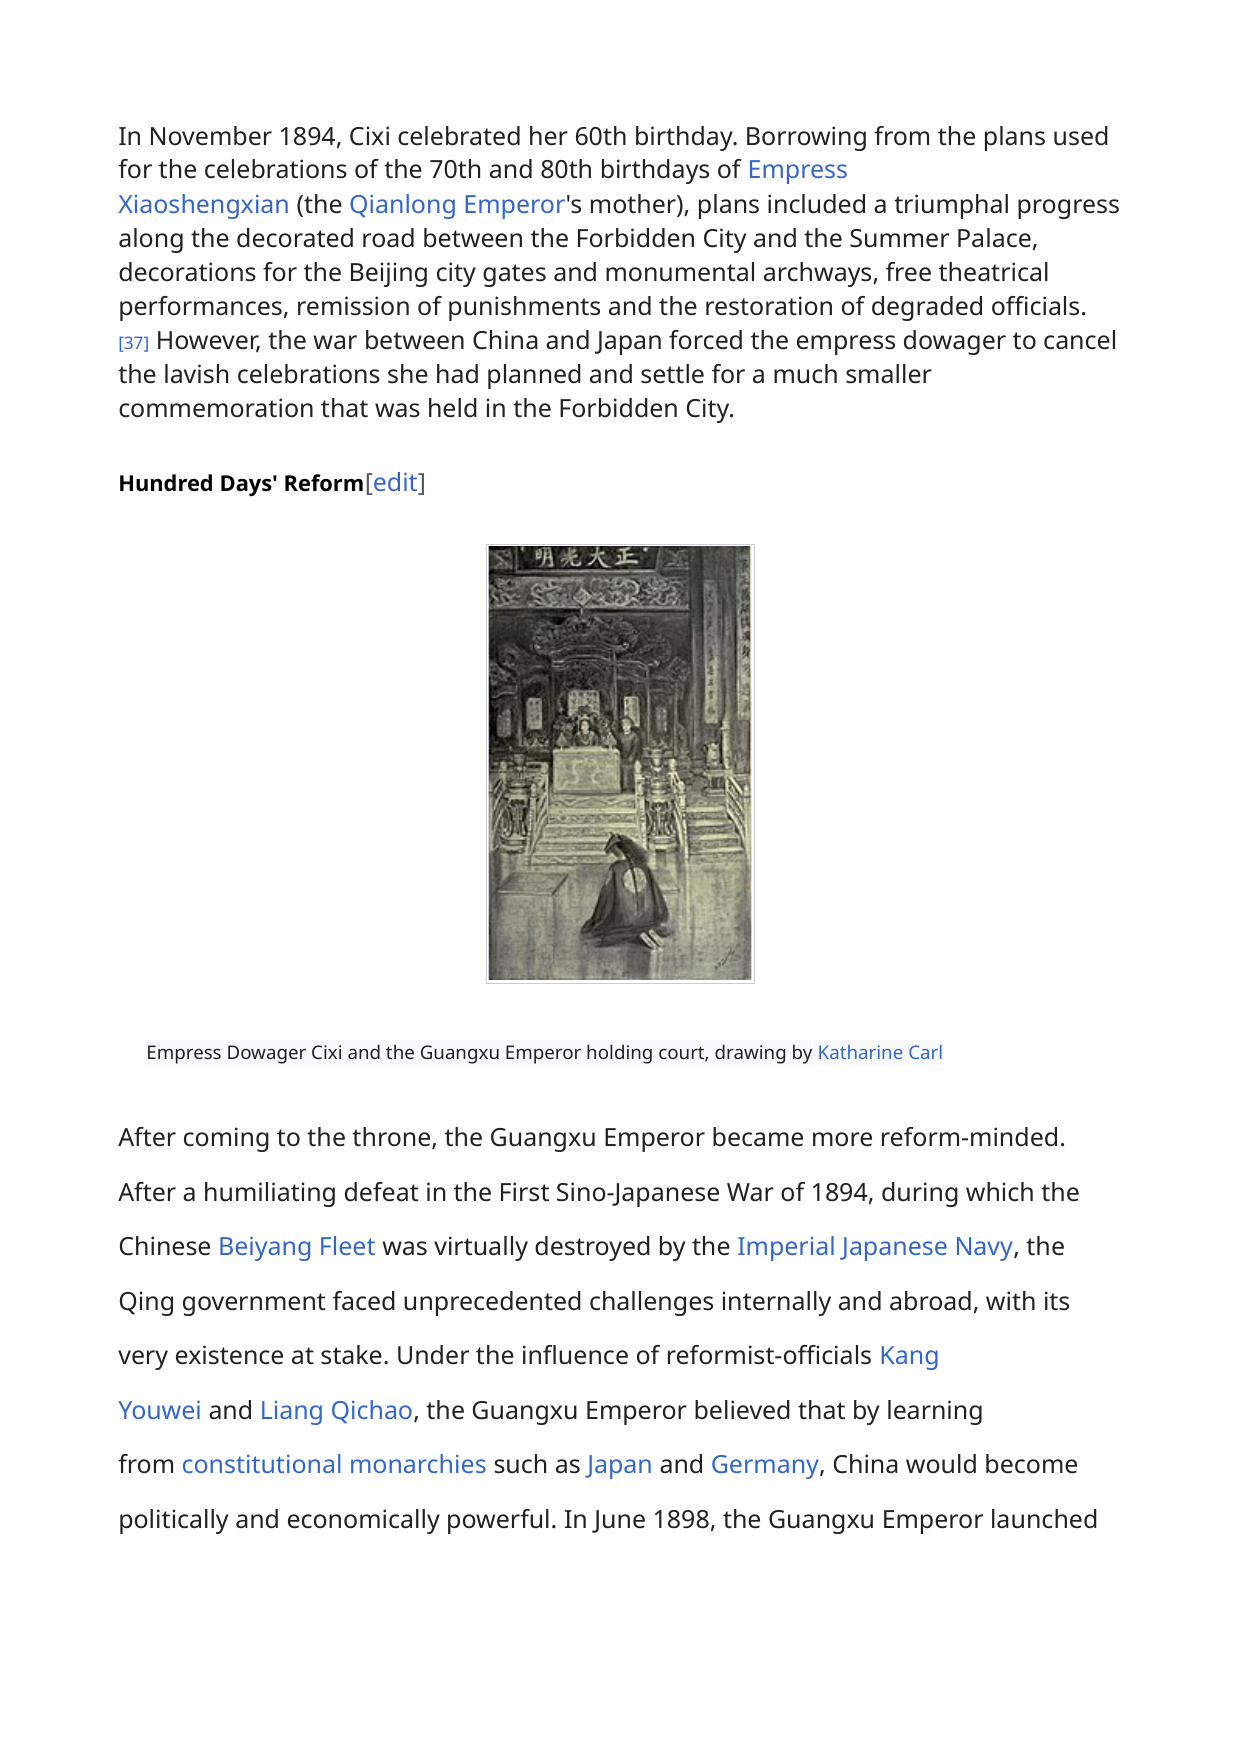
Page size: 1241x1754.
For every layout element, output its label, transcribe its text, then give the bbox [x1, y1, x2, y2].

text After coming to the throne, the Guangxu Emperor became more reform-minded. After a humiliating defeat in the First Sino-Japanese War of 1894, during which the Chinese Beiyang Fleet was virtually destroyed by the Imperial Japanese Navy, the Qing government faced unprecedented challenges internally and abroad, with its very existence at stake. Under the influence of reformist-officials Kang Youwei and Liang Qichao, the Guangxu Emperor believed that by learning from constitutional monarchies such as Japan and Germany, China would become politically and economically powerful. In June 1898, the Guangxu Emperor launched [118, 1120, 1122, 1535]
picture [488, 546, 752, 980]
text In November 1894, Cixi celebrated her 60th birthday. Borrowing from the plans used for the celebrations of the 70th and 80th birthdays of Empress Xiaoshengxian (the Qianlong Emperor's mother), plans included a triumphal progress along the decorated road between the Forbidden City and the Summer Palace, decorations for the Beijing city gates and monumental archways, free theatrical performances, remission of punishments and the restoration of degraded officials.[37] However, the war between China and Japan forced the empress dowager to cancel the lavish celebrations she had planned and settle for a much smaller commemoration that was held in the Forbidden City. [118, 118, 1122, 425]
subtitle Hundred Days' Reform[edit] [118, 464, 1122, 498]
text Empress Dowager Cixi and the Guangxu Emperor holding court, drawing by Katharine Carl [123, 1039, 1122, 1065]
